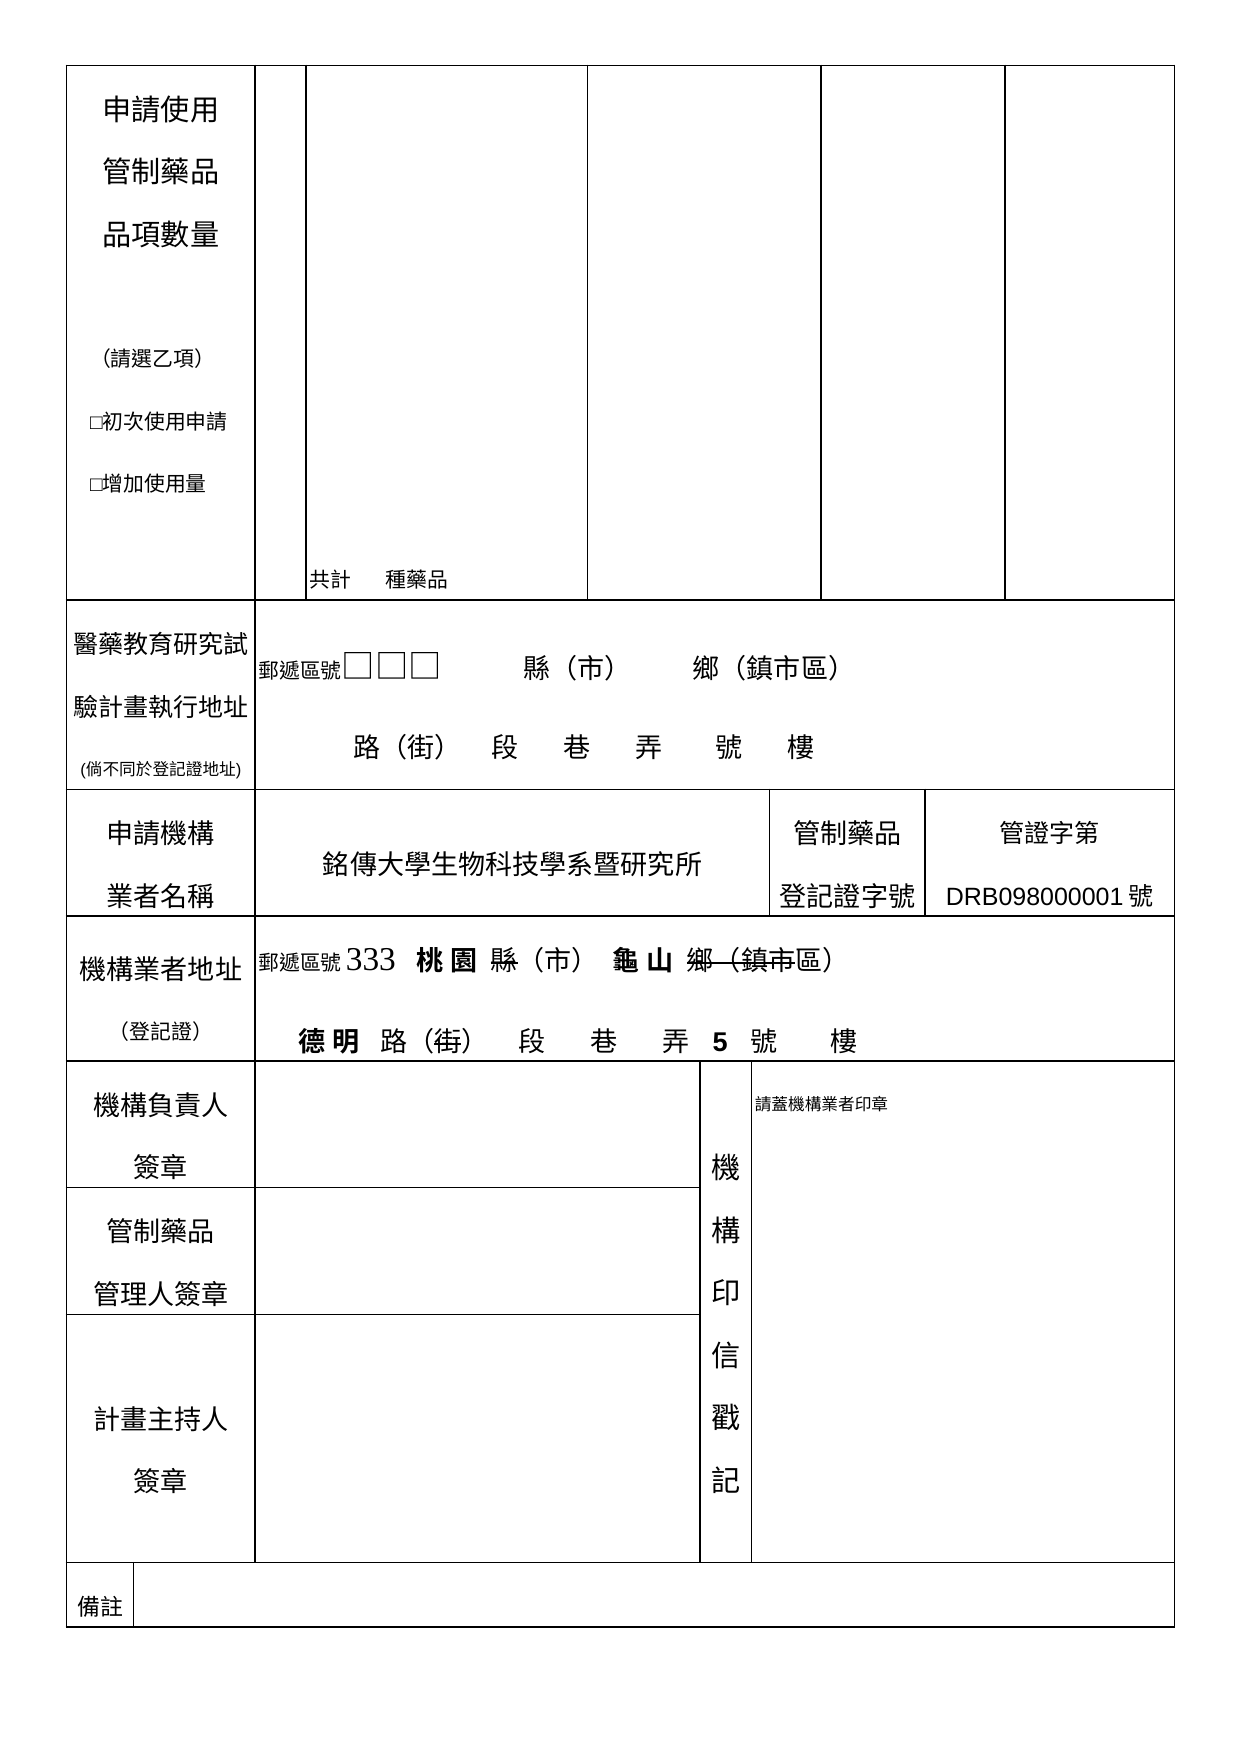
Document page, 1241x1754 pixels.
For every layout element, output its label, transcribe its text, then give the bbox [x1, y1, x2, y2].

table_cell 銘傳大學生物科技學系暨研究所 [256, 790, 769, 915]
table_cell 機構業者地址 （登記證） [67, 917, 254, 1060]
table_cell [256, 1315, 699, 1562]
table_cell 醫藥教育研究試驗計畫執行地址 (倘不同於登記證地址) [67, 601, 254, 788]
table_cell 申請使用 管制藥品 品項數量 （請選乙項） □初次使用申請 □增加使用量 [67, 66, 254, 599]
table_cell [256, 1188, 699, 1313]
table_cell 機構印信戳記 [701, 1062, 751, 1562]
table_cell [256, 1062, 699, 1187]
table_cell 管制藥品 管理人簽章 [67, 1188, 254, 1313]
table_cell 管證字第DRB098000001號 [926, 790, 1174, 915]
table_cell 計畫主持人 簽章 [67, 1315, 254, 1562]
table_cell [1006, 66, 1174, 599]
table_cell [134, 1563, 1174, 1626]
table_cell 機構負責人 簽章 [67, 1062, 254, 1187]
table_cell 共計 種藥品 [307, 66, 587, 599]
table_cell 郵遞區號□□□ 縣（市） 鄉（鎮市區） 路（街） 段 巷 弄 號 樓 [256, 601, 1174, 788]
table_cell [256, 66, 305, 599]
table_cell 郵遞區號333 桃 園 縣（市） 龜 山 鄉（鎮市區） 德 明 路（街） 段 巷 弄 5 號 樓 [256, 917, 1174, 1060]
table_cell 備註 [67, 1563, 133, 1626]
table_cell 請蓋機構業者印章 [752, 1062, 1174, 1562]
table_cell [588, 66, 820, 599]
table_cell 申請機構 業者名稱 [67, 790, 254, 915]
table_cell [822, 66, 1004, 599]
table_cell 管制藥品 登記證字號 [770, 790, 924, 915]
